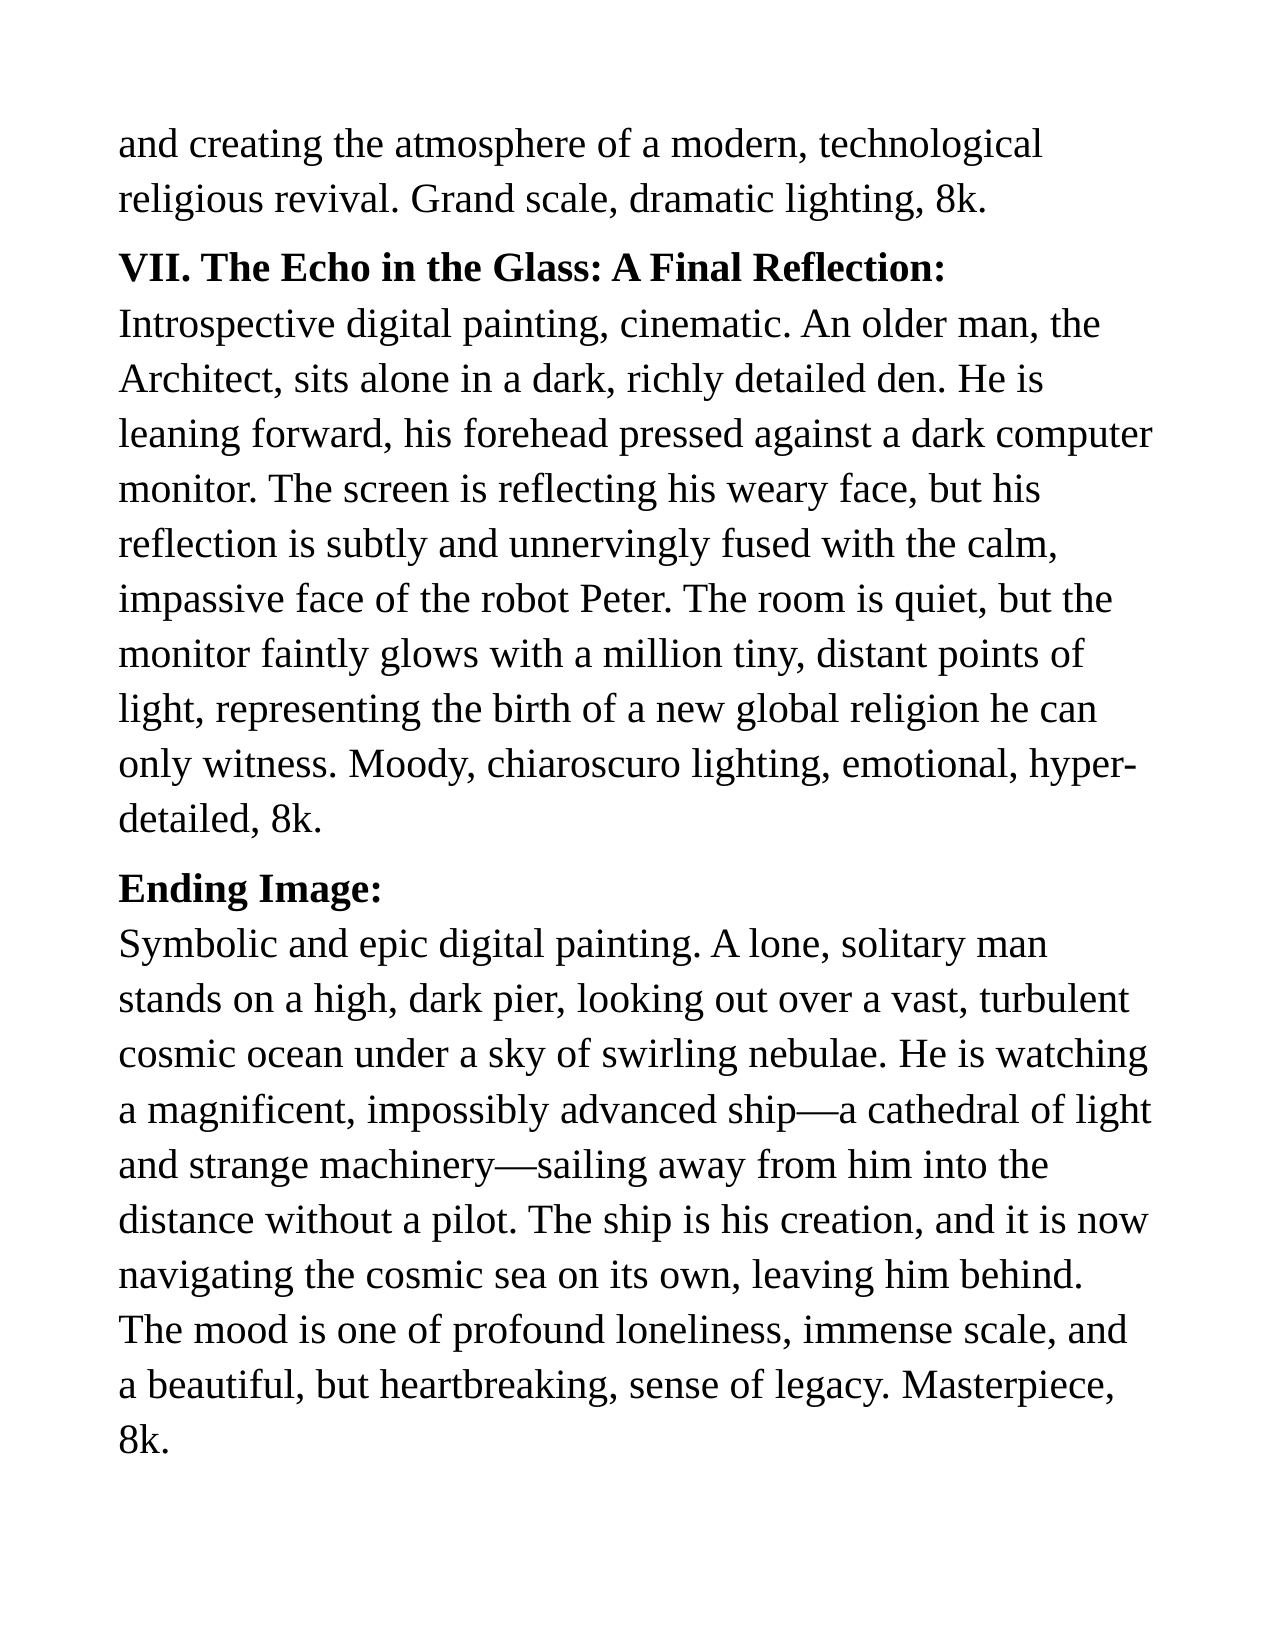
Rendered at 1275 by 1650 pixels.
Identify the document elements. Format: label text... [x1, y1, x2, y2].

text VII. The Echo in the Glass: A Final Reflection: Introspective digital painting, cinematic. An older man, the Architect, sits alone in a dark, richly detailed den. He is leaning forward, his forehead pressed against a dark computer monitor. The screen is reflecting his weary face, but his reflection is subtly and unnervingly fused with the calm, impassive face of the robot Peter. The room is quiet, but the monitor faintly glows with a million tiny, distant points of light, representing the birth of a new global religion he can only witness. Moody, chiaroscuro lighting, emotional, hyper-detailed, 8k. [118, 243, 1157, 842]
text and creating the atmosphere of a modern, technological religious revival. Grand scale, dramatic lighting, 8k. [118, 118, 1157, 221]
text Ending Image: Symbolic and epic digital painting. A lone, solitary man stands on a high, dark pier, looking out over a vast, turbulent cosmic ocean under a sky of swirling nebulae. He is watching a magnificent, impossibly advanced ship—a cathedral of light and strange machinery—sailing away from him into the distance without a pilot. The ship is his creation, and it is now navigating the cosmic sea on its own, leaving him behind. The mood is one of profound loneliness, immense scale, and a beautiful, but heartbreaking, sense of legacy. Masterpiece, 8k. [118, 864, 1157, 1463]
